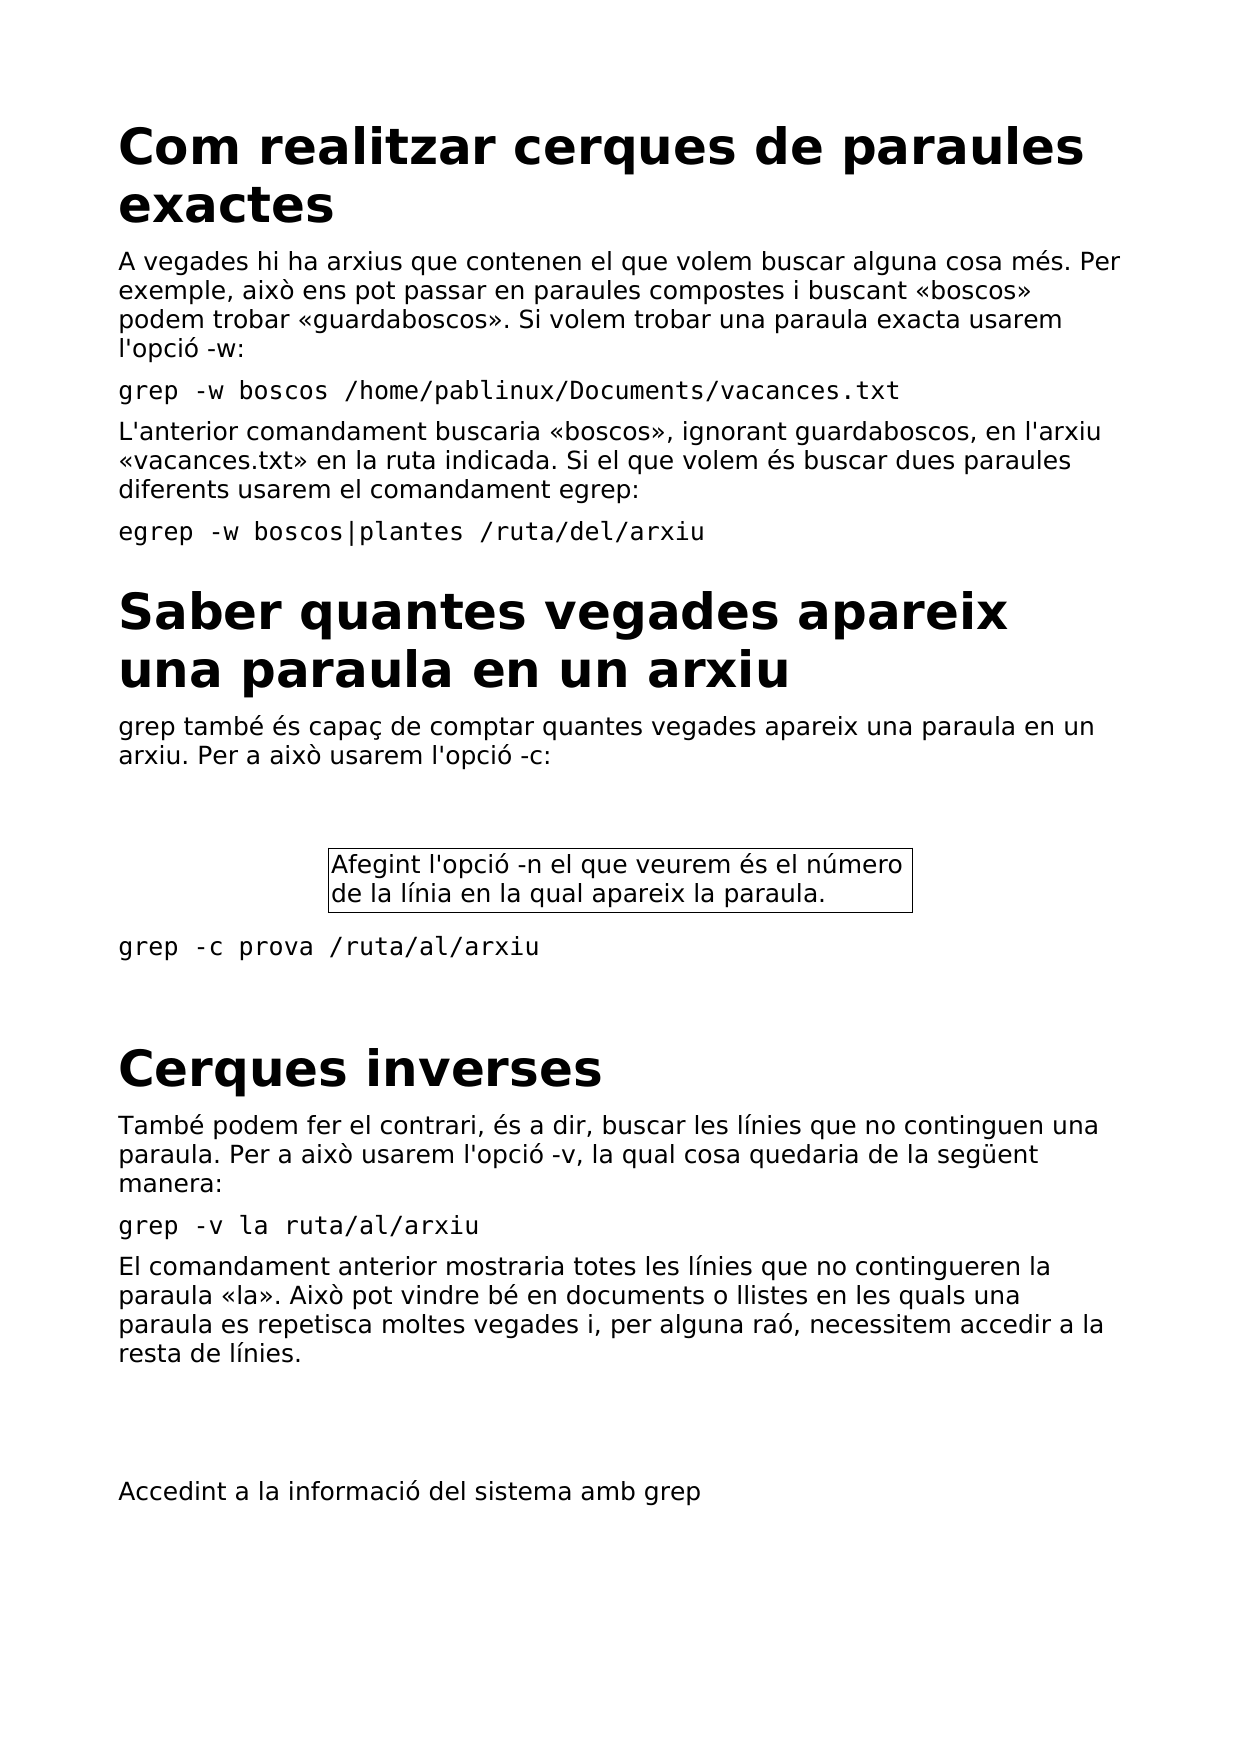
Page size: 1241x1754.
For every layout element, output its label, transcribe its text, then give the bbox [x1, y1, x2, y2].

text També podem fer el contrari, és a dir, buscar les línies que no continguen una paraula. Per a això usarem l'opció -v, la qual cosa quedaria de la següent manera: [118, 1111, 1122, 1198]
subtitle Cerques inverses [118, 1040, 1122, 1098]
text grep -v la ruta/al/arxiu [118, 1211, 1122, 1240]
text grep també és capaç de comptar quantes vegades apareix una paraula en un arxiu. Per a això usarem l'opció -c: [118, 712, 1122, 770]
text egrep -w boscos|plantes /ruta/del/arxiu [118, 517, 1122, 546]
text Accedint a la informació del sistema amb grep [118, 1477, 1122, 1506]
table_header Afegint l'opció -n el que veurem és el número de la línia en la qual apareix la paraula. [329, 849, 912, 912]
text El comandament anterior mostraria totes les línies que no contingueren la paraula «la». Això pot vindre bé en documents o llistes en les quals una paraula es repetisca moltes vegades i, per alguna raó, necessitem accedir a la resta de línies. [118, 1252, 1122, 1368]
text A vegades hi ha arxius que contenen el que volem buscar alguna cosa més. Per exemple, això ens pot passar en paraules compostes i buscant «boscos» podem trobar «guardaboscos». Si volem trobar una paraula exacta usarem l'opció -w: [118, 247, 1122, 364]
text grep -c prova /ruta/al/arxiu [118, 783, 1122, 962]
subtitle Saber quantes vegades apareix una paraula en un arxiu [118, 583, 1122, 699]
text L'anterior comandament buscaria «boscos», ignorant guardaboscos, en l'arxiu «vacances.txt» en la ruta indicada. Si el que volem és buscar dues paraules diferents usarem el comandament egrep: [118, 417, 1122, 505]
text grep -w boscos /home/pablinux/Documents/vacances.txt [118, 376, 1122, 405]
subtitle Com realitzar cerques de paraules exactes [118, 118, 1122, 234]
